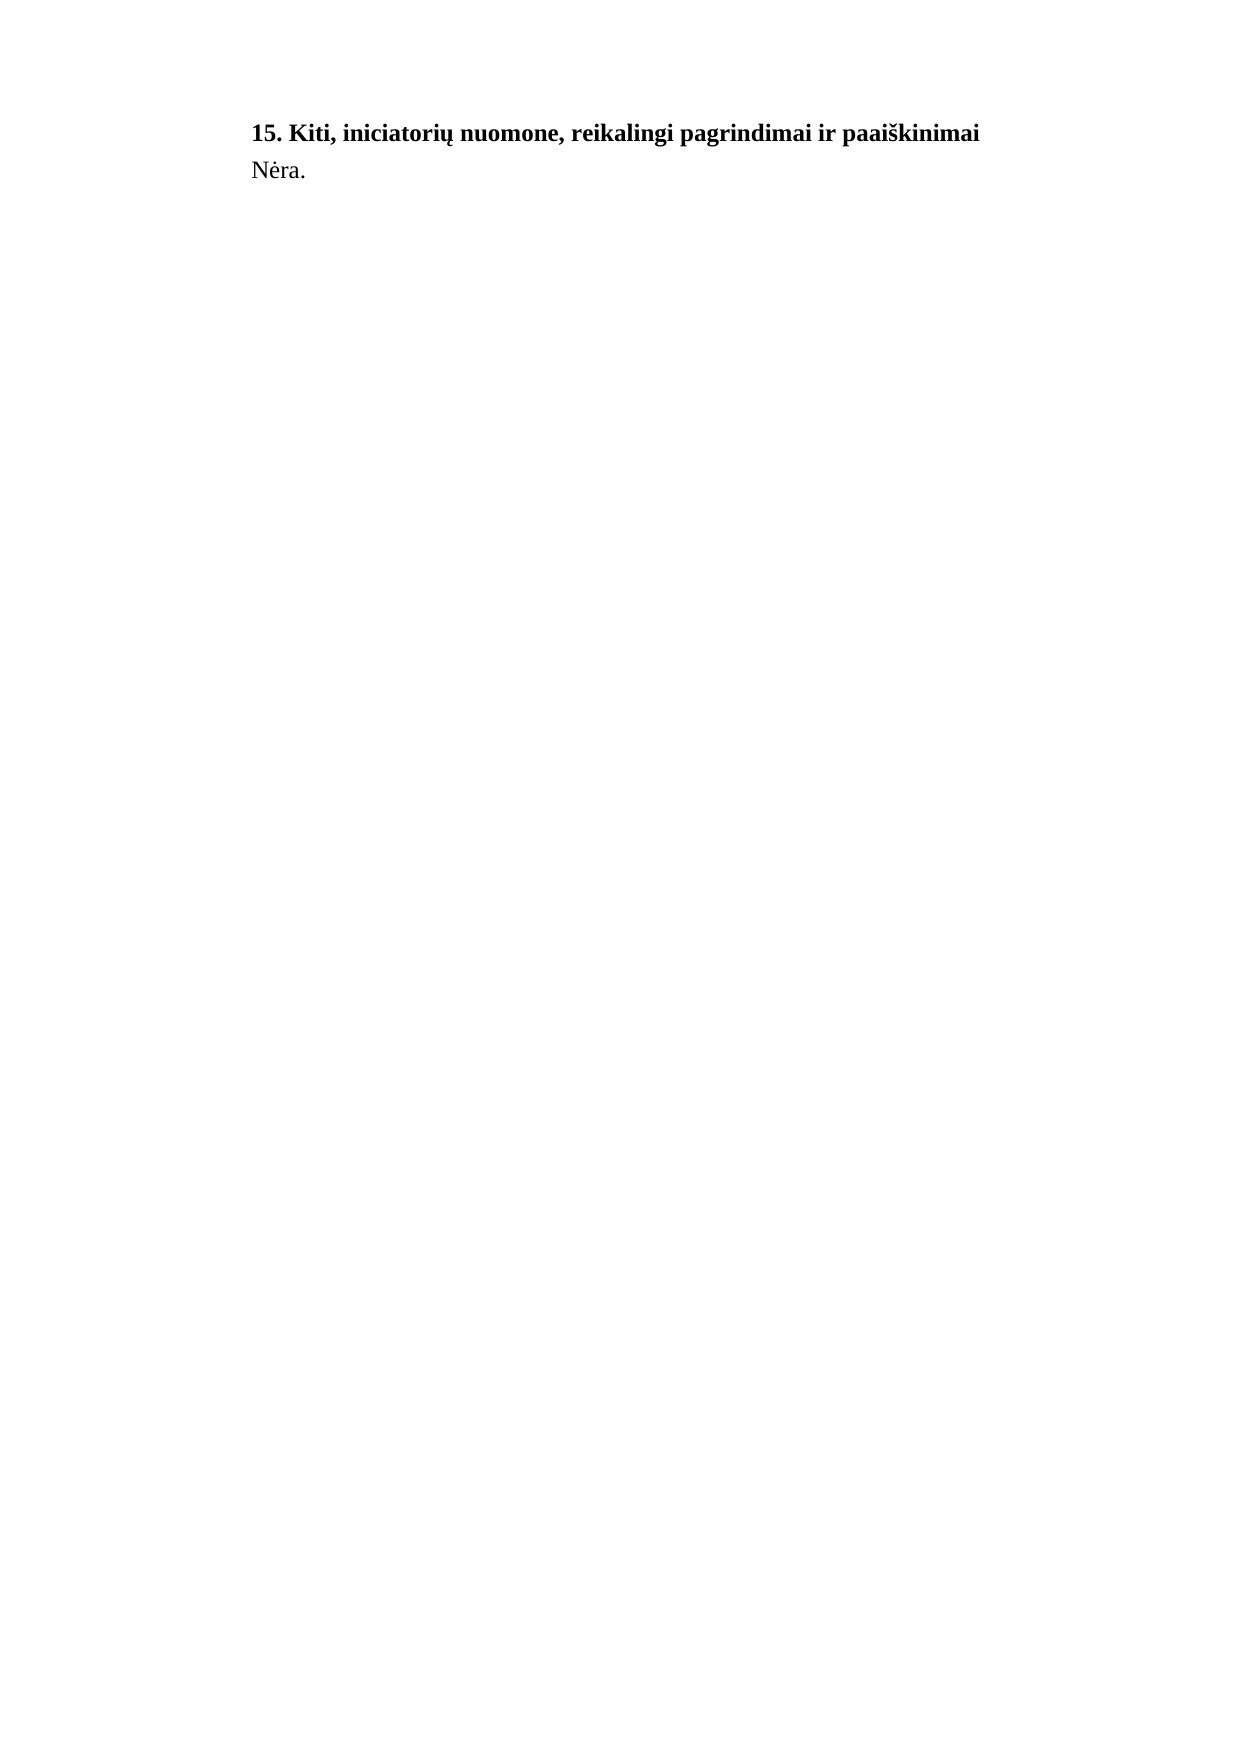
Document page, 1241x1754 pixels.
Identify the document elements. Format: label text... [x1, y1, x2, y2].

text Nėra. [177, 155, 1181, 184]
text 15. Kiti, iniciatorių nuomone, reikalingi pagrindimai ir paaiškinimai [177, 118, 1181, 147]
